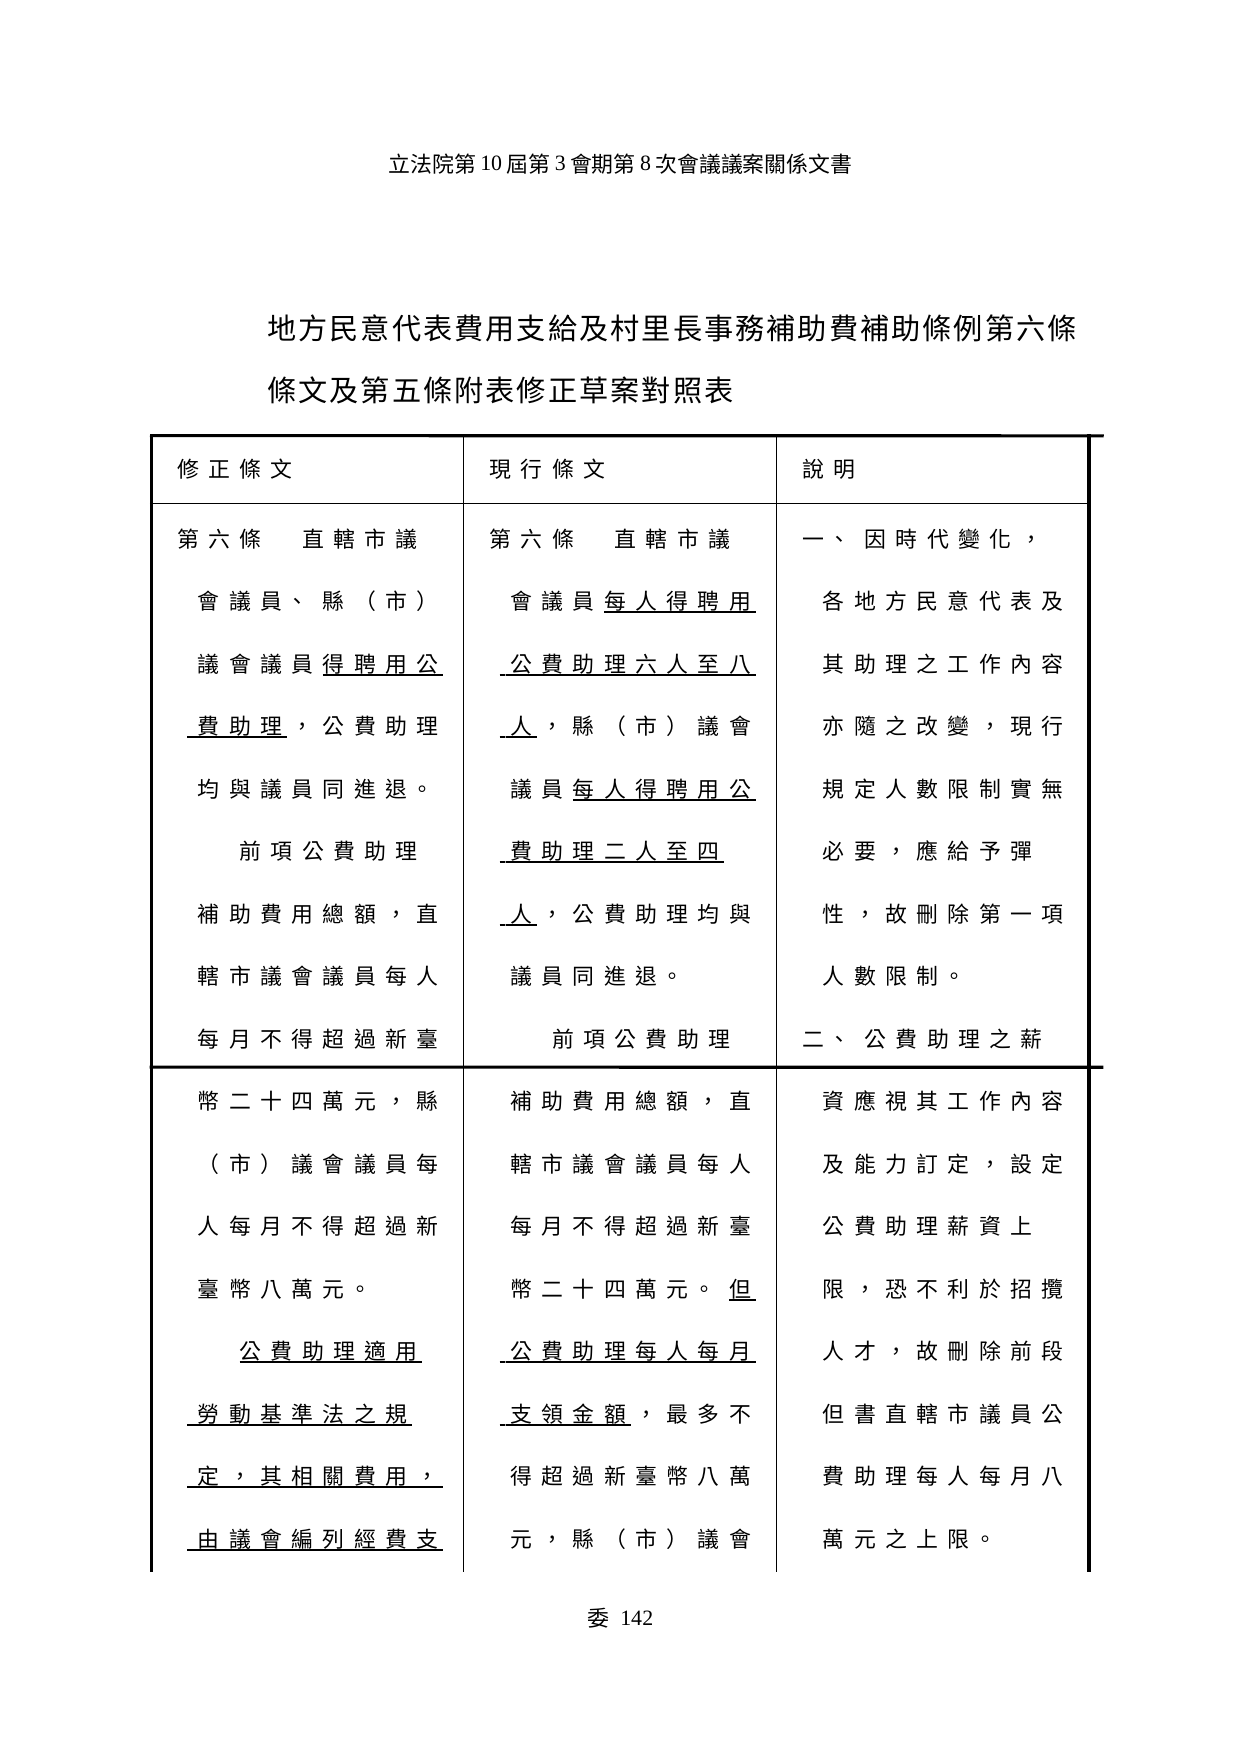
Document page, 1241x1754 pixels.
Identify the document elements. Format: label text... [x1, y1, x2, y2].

table_cell 說明 [777, 438, 1087, 502]
table_cell 幣二十四萬元，縣（市）議會議員每人每月不得超過新臺幣八萬元。 公費助理適用勞動基準法之規定，其相關費用，由議會編列經費支 [153, 1069, 463, 1572]
table_cell 現行條文 [464, 438, 776, 502]
table_cell 第六條 直轄市議會議員每人得聘用公費助理六人至八人，縣（市）議會議員每人得聘用公費助理二人至四人，公費助理均與議員同進退。 前項公費助理 [464, 504, 776, 1065]
table_cell 一、因時代變化，各地方民意代表及其助理之工作內容亦隨之改變，現行規定人數限制實無必要，應給予彈性，故刪除第一項人數限制。 二、公費助理之薪 [777, 504, 1087, 1065]
table_cell 第六條 直轄市議會議員、縣（市）議會議員得聘用公費助理，公費助理均與議員同進退。 前項公費助理補助費用總額，直轄市議會議員每人每月不得超過新臺 [153, 504, 463, 1065]
table_cell 資應視其工作內容及能力訂定，設定公費助理薪資上限，恐不利於招攬人才，故刪除前段但書直轄市議員公費助理每人每月八萬元之上限。 [777, 1069, 1087, 1572]
table_header 地方民意代表費用支給及村里長事務補助費補助條例第六條條文及第五條附表修正草案對照表 [151, 281, 1089, 434]
table_cell 補助費用總額，直轄市議會議員每人每月不得超過新臺幣二十四萬元。但公費助理每人每月支領金額，最多不得超過新臺幣八萬元，縣（市）議會 [464, 1069, 776, 1572]
table_cell 修正條文 [153, 438, 463, 502]
